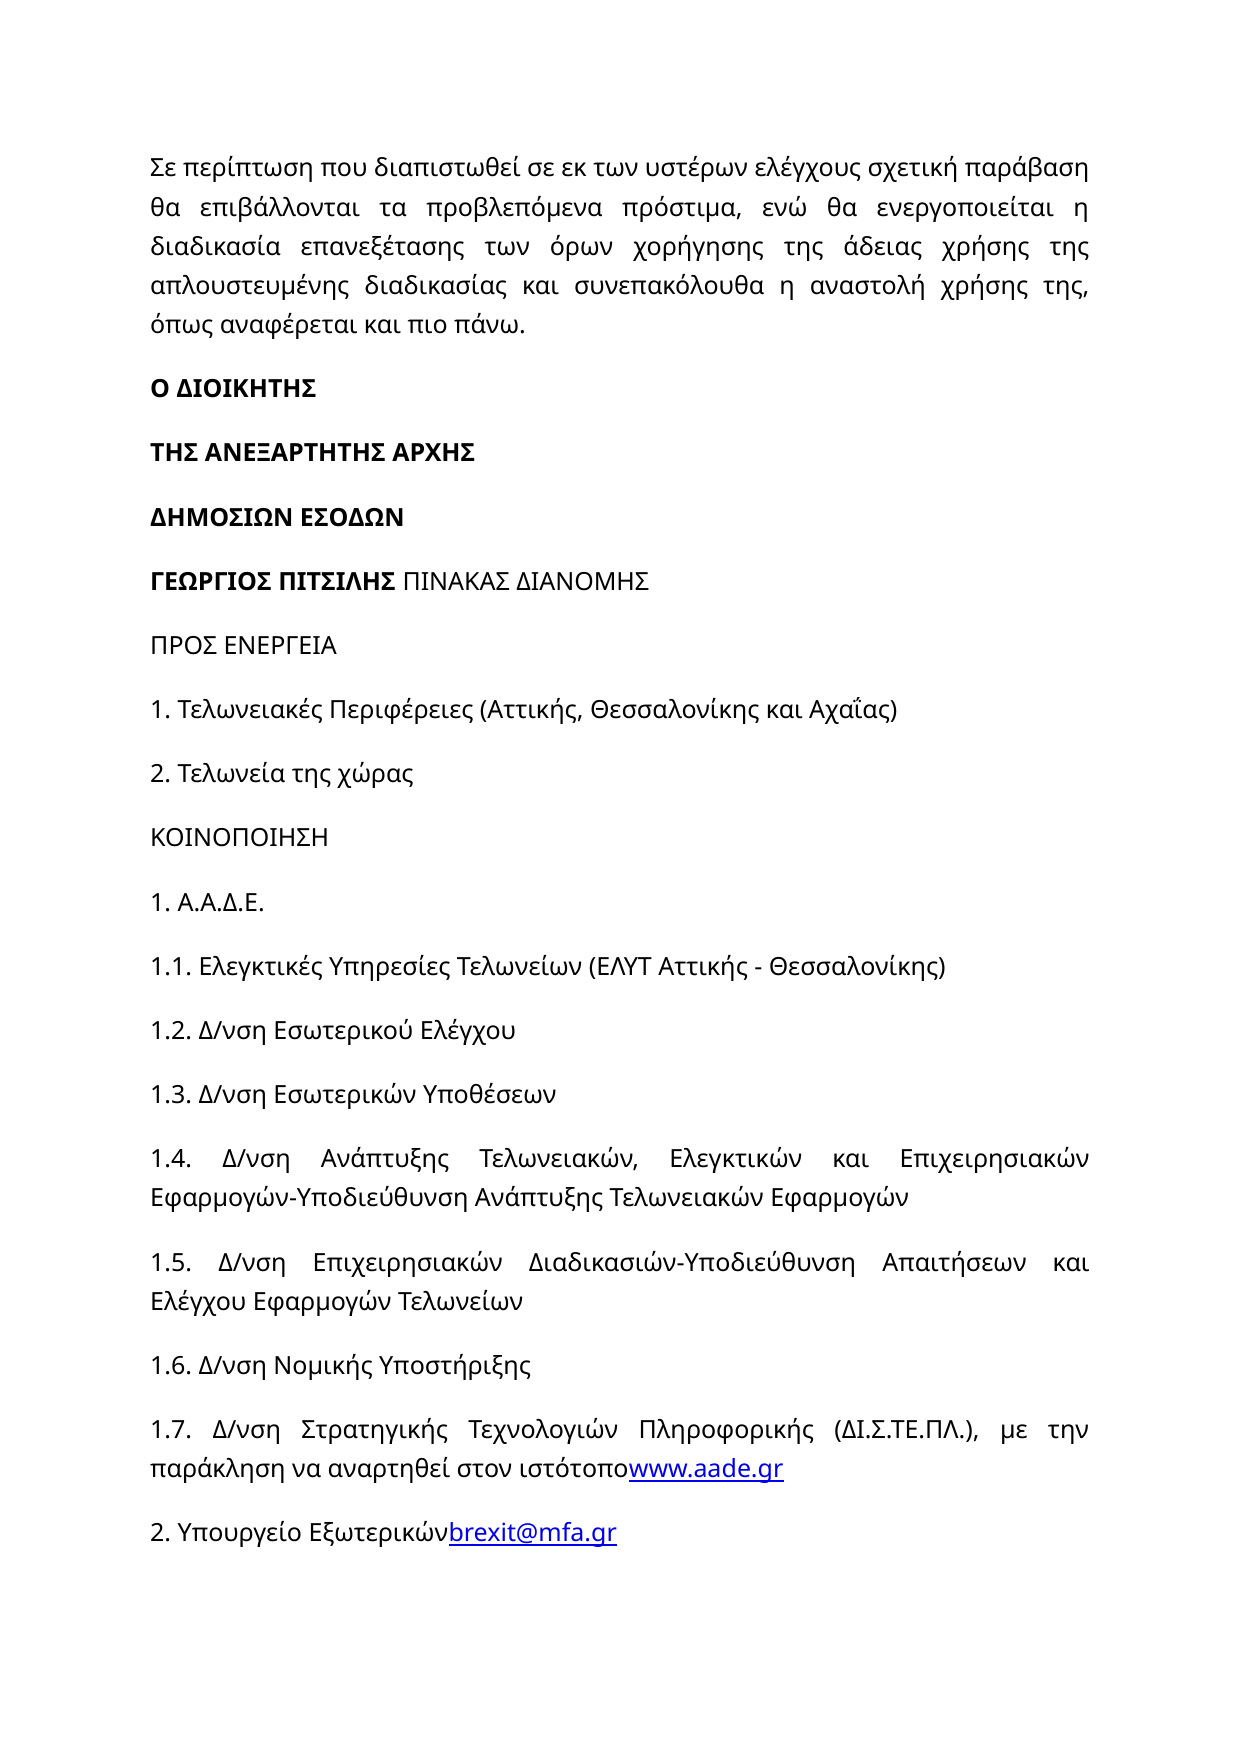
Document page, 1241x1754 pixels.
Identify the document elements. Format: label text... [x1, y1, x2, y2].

text ΤΗΣ ΑΝΕΞΑΡΤΗΤΗΣ ΑΡΧΗΣ [150, 435, 1090, 469]
text ΚΟΙΝΟΠΟΙΗΣΗ [150, 820, 1090, 854]
text 2. Υπουργείο Εξωτερικώνbrexit@mfa.gr [150, 1515, 1090, 1549]
text ΔΗΜΟΣΙΩΝ ΕΣΟΔΩΝ [150, 499, 1090, 533]
text 1.6. Δ/νση Νομικής Υποστήριξης [150, 1347, 1090, 1382]
text 1.2. Δ/νση Εσωτερικού Ελέγχου [150, 1012, 1090, 1047]
text Ο ΔΙΟΙΚΗΤΗΣ [150, 371, 1090, 405]
text 1.1. Ελεγκτικές Υπηρεσίες Τελωνείων (ΕΛΥΤ Αττικής - Θεσσαλονίκης) [150, 948, 1090, 982]
text 2. Τελωνεία της χώρας [150, 756, 1090, 790]
text ΠΡΟΣ ΕΝΕΡΓΕΙΑ [150, 627, 1090, 662]
text 1. Τελωνειακές Περιφέρειες (Αττικής, Θεσσαλονίκης και Αχαΐας) [150, 692, 1090, 726]
text 1. Α.Α.Δ.Ε. [150, 884, 1090, 918]
text 1.4. Δ/νση Ανάπτυξης Τελωνειακών, Ελεγκτικών και Επιχειρησιακών Εφαρμογών-Υποδιεύθυνση Ανάπτυξης Τελωνειακών Εφαρμογών [150, 1141, 1090, 1214]
text ΓΕΩΡΓΙΟΣ ΠΙΤΣΙΛΗΣ ΠΙΝΑΚΑΣ ΔΙΑΝΟΜΗΣ [150, 563, 1090, 597]
text 1.5. Δ/νση Επιχειρησιακών Διαδικασιών-Υποδιεύθυνση Απαιτήσεων και Ελέγχου Εφαρμογών Τελωνείων [150, 1244, 1090, 1317]
text Σε περίπτωση που διαπιστωθεί σε εκ των υστέρων ελέγχους σχετική παράβαση θα επιβάλλονται τα προβλεπόμενα πρόστιμα, ενώ θα ενεργοποιείται η διαδικασία επανεξέτασης των όρων χορήγησης της άδειας χρήσης της απλουστευμένης διαδικασίας και συνεπακόλουθα η αναστολή χρήσης της, όπως αναφέρεται και πιο πάνω. [150, 150, 1090, 341]
text 1.3. Δ/νση Εσωτερικών Υποθέσεων [150, 1077, 1090, 1111]
text 1.7. Δ/νση Στρατηγικής Τεχνολογιών Πληροφορικής (ΔΙ.Σ.ΤΕ.ΠΛ.), με την παράκληση να αναρτηθεί στον ιστότοποwww.aade.gr [150, 1412, 1090, 1485]
